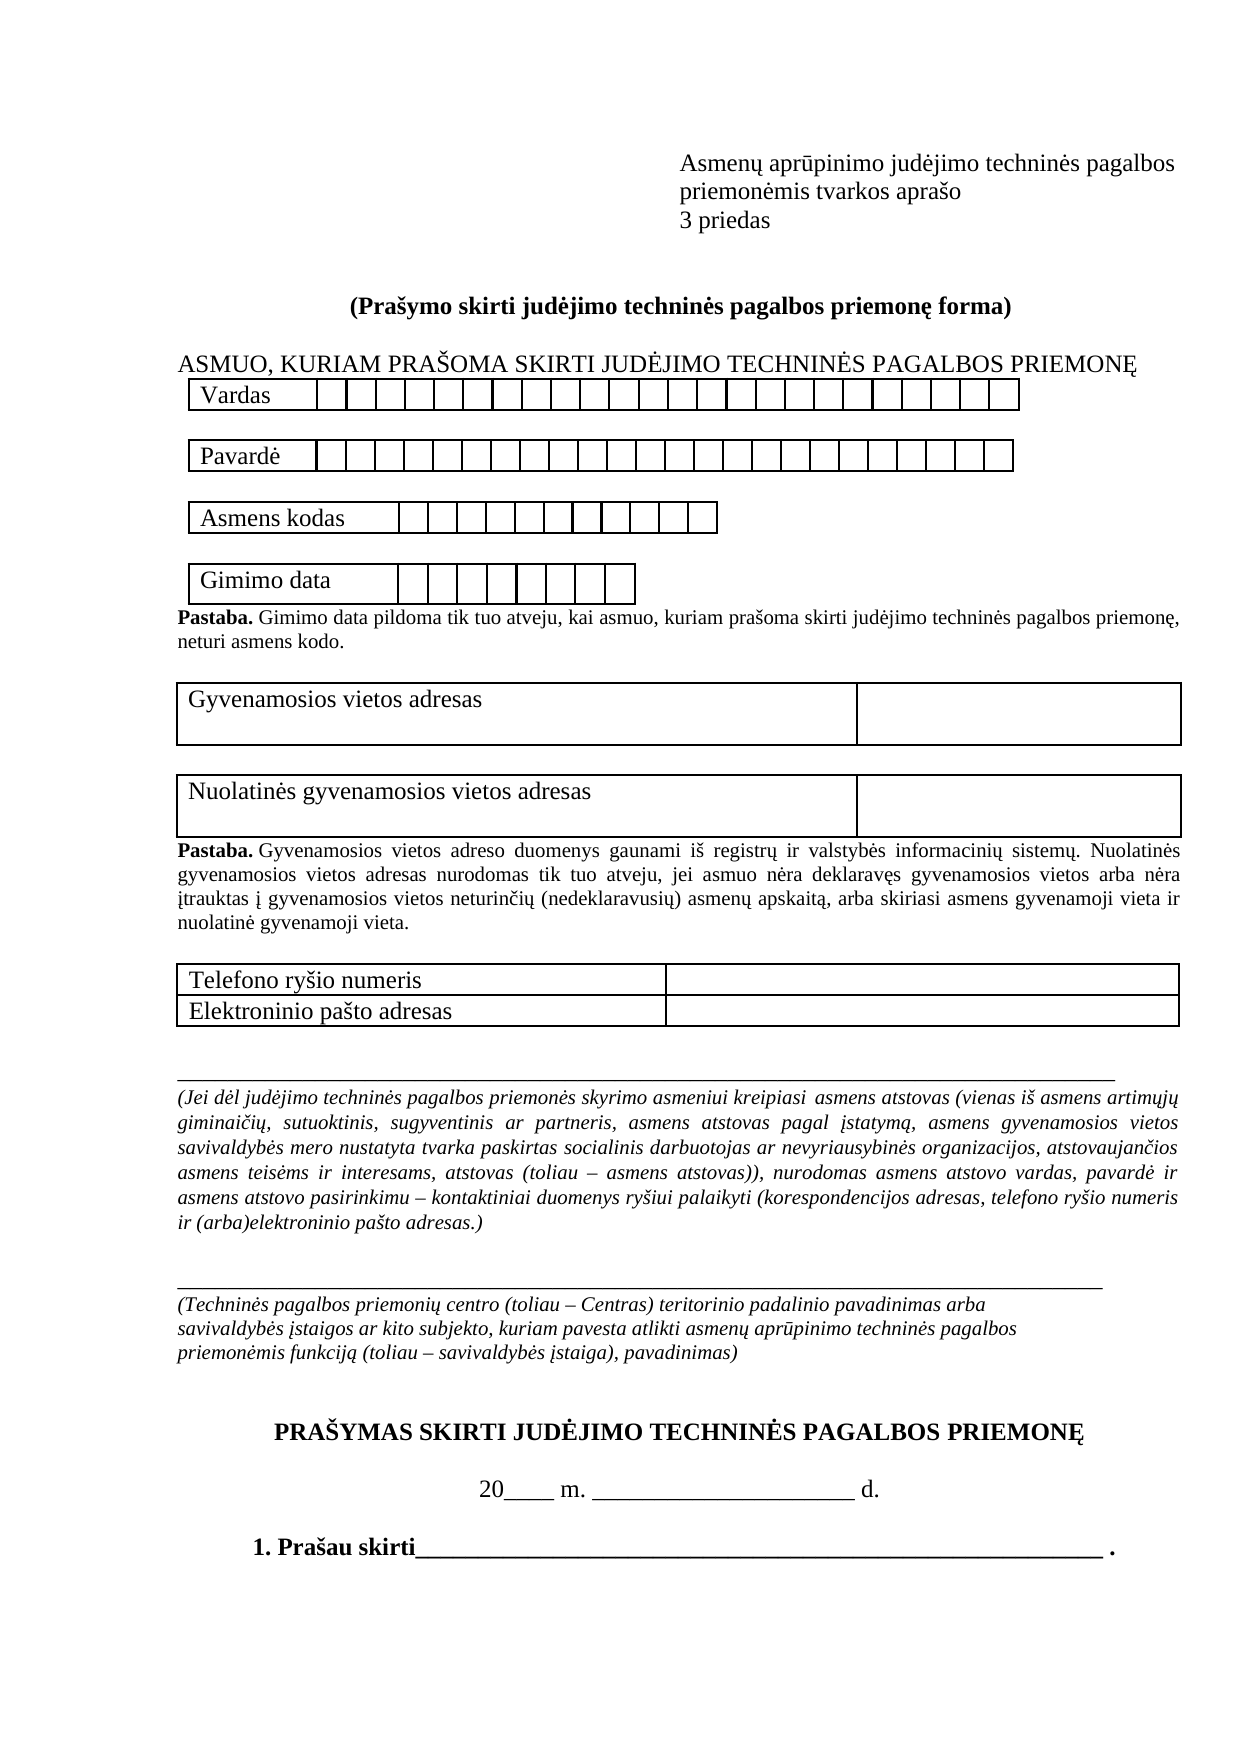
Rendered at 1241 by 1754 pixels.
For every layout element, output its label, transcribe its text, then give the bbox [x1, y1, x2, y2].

table_header [811, 441, 838, 470]
table_header [637, 441, 664, 470]
table_header Gimimo data [190, 565, 397, 603]
text __________________________________________________________________________ [177, 1263, 1181, 1292]
table_header [932, 380, 959, 408]
table_header [581, 380, 608, 408]
table_header [318, 441, 345, 470]
table_header [640, 380, 667, 408]
table_header [903, 380, 930, 408]
text priemonėmis tvarkos aprašo [679, 176, 1181, 205]
table_header [858, 776, 1180, 836]
table_header [695, 441, 722, 470]
text savivaldybės įstaigos ar kito subjekto, kuriam pavesta atlikti asmenų aprūpinimo techninės pagalbos [177, 1316, 1181, 1340]
table_header [348, 380, 375, 408]
table_header [990, 380, 1018, 408]
table_header [376, 441, 403, 470]
table_cell [667, 996, 1178, 1025]
table_header [660, 503, 687, 532]
table_header [869, 441, 896, 470]
table_header [464, 380, 491, 408]
table_header Nuolatinės gyvenamosios vietos adresas [178, 776, 856, 805]
text ASMUO, KURIAM PRAŠOMA SKIRTI JUDĖJIMO TECHNINĖS PAGALBOS PRIEMONĘ [177, 349, 1184, 378]
table_cell [178, 713, 856, 743]
table_header [429, 565, 456, 603]
table_header [927, 441, 954, 470]
table_header Vardas [190, 380, 316, 408]
table_header [961, 380, 988, 408]
table_header Pavardė [190, 441, 315, 470]
table_header [574, 503, 600, 532]
table_header [518, 565, 545, 603]
table_header [399, 565, 427, 603]
table_header [669, 380, 696, 408]
table_header [429, 503, 456, 532]
table_header [463, 441, 490, 470]
table_header [405, 441, 432, 470]
table_header [1014, 439, 1180, 470]
table_header [844, 380, 871, 408]
table_header Asmens kodas [190, 503, 398, 532]
table_header [753, 441, 780, 470]
table_header [579, 441, 606, 470]
table_header [985, 441, 1012, 470]
text priemonėmis funkciją (toliau – savivaldybės įstaiga), pavadinimas) [177, 1340, 1181, 1364]
table_header [318, 380, 345, 408]
table_header [782, 441, 809, 470]
table_header [815, 380, 842, 408]
table_header [631, 503, 658, 532]
table_header [377, 380, 404, 408]
table_header [718, 501, 1202, 532]
table_header [666, 441, 693, 470]
table_header [858, 684, 1180, 743]
table_header [406, 380, 433, 408]
table_header [550, 441, 577, 470]
table_header [956, 441, 983, 470]
table_header [610, 380, 638, 408]
table_header [523, 380, 550, 408]
table_header [698, 380, 725, 408]
text (Prašymo skirti judėjimo techninės pagalbos priemonę forma) [177, 291, 1184, 320]
table_header [576, 565, 604, 603]
table_header Gyvenamosios vietos adresas [178, 684, 856, 713]
text Pastaba. Gyvenamosios vietos adreso duomenys gaunami iš registrų ir valstybės informacinių sistemų. Nuolatinės gyvenamosios vietos adresas nurodomas tik tuo atveju, jei asmuo nėra deklaravęs gyvenamosios vietos arba nėra įtrauktas į gyvenamosios vietos neturinčių (nedeklaravusių) asmenų apskaitą, arba skiriasi asmens gyvenamoji vieta ir nuolatinė gyvenamoji vieta. [177, 838, 1181, 934]
text 20____ m. _____________________ d. [177, 1474, 1181, 1503]
text (Jei dėl judėjimo techninės pagalbos priemonės skyrimo asmeniui kreipiasi asmens atstovas (vienas iš asmens artimųjų giminaičių, sutuoktinis, sugyventinis ar partneris, asmens atstovas pagal įstatymą, asmens gyvenamosios vietos savivaldybės mero nustatyta tvarka paskirtas socialinis darbuotojas ar nevyriausybinės organizacijos, atstovaujančios asmens teisėms ir interesams, atstovas (toliau – asmens atstovas)), nurodomas asmens atstovo vardas, pavardė ir asmens atstovo pasirinkimu – kontaktiniai duomenys ryšiui palaikyti (korespondencijos adresas, telefono ryšio numeris ir (arba)elektroninio pašto adresas.) [177, 1084, 1181, 1234]
text ___________________________________________________________________________ [177, 1056, 1181, 1084]
table_header [458, 565, 486, 603]
table_header [547, 565, 574, 603]
table_header [545, 503, 571, 532]
table_header [608, 441, 635, 470]
table_header [488, 565, 515, 603]
table_cell [178, 805, 856, 836]
table_header [606, 565, 634, 603]
table_header [487, 503, 514, 532]
table_header [347, 441, 374, 470]
table_header [874, 380, 901, 408]
table_header [458, 503, 485, 532]
table_header [552, 380, 579, 408]
table_header [434, 441, 461, 470]
table_header [724, 441, 751, 470]
text PRAŠYMAS SKIRTI JUDĖJIMO TECHNINĖS PAGALBOS PRIEMONĘ [177, 1417, 1181, 1446]
table_header [728, 380, 755, 408]
table_header [689, 503, 716, 532]
table_header [898, 441, 925, 470]
table_header [516, 503, 543, 532]
table_header [786, 380, 813, 408]
text 3 priedas [177, 205, 1184, 234]
text Asmenų aprūpinimo judėjimo techninės pagalbos [679, 148, 1181, 176]
table_header Telefono ryšio numeris [178, 965, 665, 994]
table_header [521, 441, 548, 470]
table_header [667, 965, 1178, 994]
text 1. Prašau skirti_______________________________________________________ . [252, 1532, 1181, 1561]
table_header [840, 441, 867, 470]
table_header [494, 380, 521, 408]
table_header [757, 380, 784, 408]
table_cell Elektroninio pašto adresas [178, 996, 665, 1025]
table_header [400, 503, 427, 532]
text (Techninės pagalbos priemonių centro (toliau – Centras) teritorinio padalinio pavadinimas arba [177, 1292, 1181, 1316]
table_header [435, 380, 462, 408]
table_header [492, 441, 519, 470]
text Pastaba. Gimimo data pildoma tik tuo atveju, kai asmuo, kuriam prašoma skirti judėjimo techninės pagalbos priemonę, neturi asmens kodo. [177, 605, 1181, 653]
table_header [603, 503, 629, 532]
